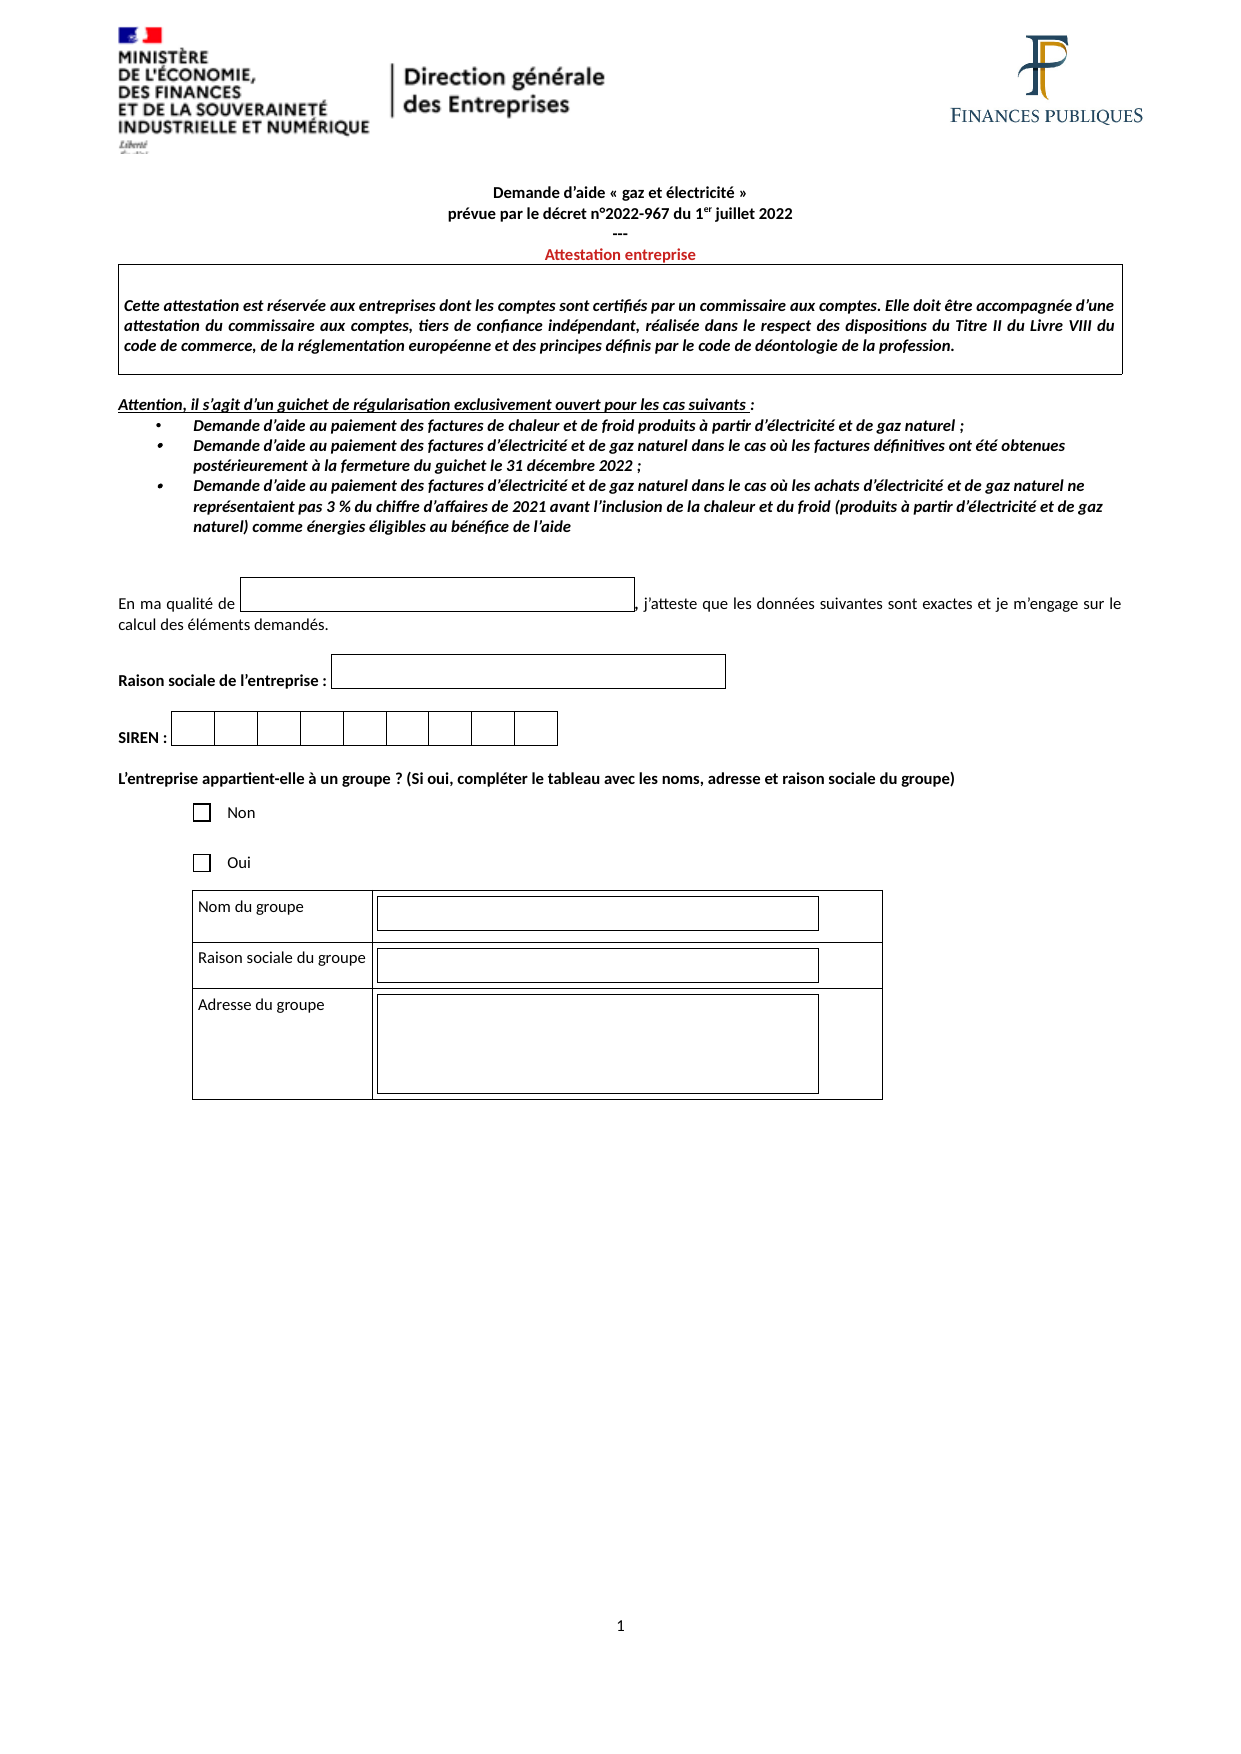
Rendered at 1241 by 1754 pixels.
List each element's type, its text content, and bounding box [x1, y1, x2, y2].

table_header Cette attestation est réservée aux entreprises dont les comptes sont certifiés par un commissaire aux comptes. Elle doit être accompagnée d’une attestation du commissaire aux comptes, tiers de confiance indépendant, réalisée dans le respect des dispositions du Titre II du Livre VIII du code de commerce, de la réglementation européenne et des principes définis par le code de déontologie de la profession. [119, 265, 1122, 374]
text SIREN : [118, 711, 1087, 748]
text Attestation entreprise [118, 244, 1122, 264]
table_cell Raison sociale du groupe [193, 943, 372, 988]
text Demande d’aide « gaz et électricité » [118, 183, 1122, 203]
text prévue par le décret n°2022-967 du 1er juillet 2022 [118, 203, 1122, 223]
picture [118, 26, 606, 154]
text --- [118, 223, 1122, 244]
text Oui [227, 839, 1116, 887]
text Attention, il s’agit d’un guichet de régularisation exclusivement ouvert pour les cas suivants : [118, 394, 1122, 415]
table_cell [373, 943, 882, 988]
table_header [373, 891, 882, 942]
text Raison sociale de l’entreprise : [118, 654, 1122, 691]
list Demande d’aide au paiement des factures d’électricité et de gaz naturel dans le cas où les factures définitives ont été obtenues postérieurement à la fermeture du guichet le 31 décembre 2022 ; [156, 435, 1122, 476]
list Demande d’aide au paiement des factures d’électricité et de gaz naturel dans le cas où les achats d’électricité et de gaz naturel ne représentaient pas 3 % du chiffre d’affaires de 2021 avant l’inclusion de la chaleur et du froid (produits à partir d’électricité et de gaz naturel) comme énergies éligibles au bénéfice de l’aide [156, 476, 1122, 537]
table_cell Adresse du groupe [193, 989, 372, 1099]
picture [949, 34, 1145, 126]
table_cell [373, 989, 882, 1099]
list Demande d’aide au paiement des factures de chaleur et de froid produits à partir d’électricité et de gaz naturel ; [156, 415, 1122, 435]
text L’entreprise appartient-elle à un groupe ? (Si oui, compléter le tableau avec les noms, adresse et raison sociale du groupe) [118, 768, 1087, 788]
table_header Nom du groupe [193, 891, 372, 942]
text Non [192, 788, 1116, 836]
text En ma qualité de , j’atteste que les données suivantes sont exactes et je m’engage sur le calcul des éléments demandés. [118, 577, 1122, 634]
